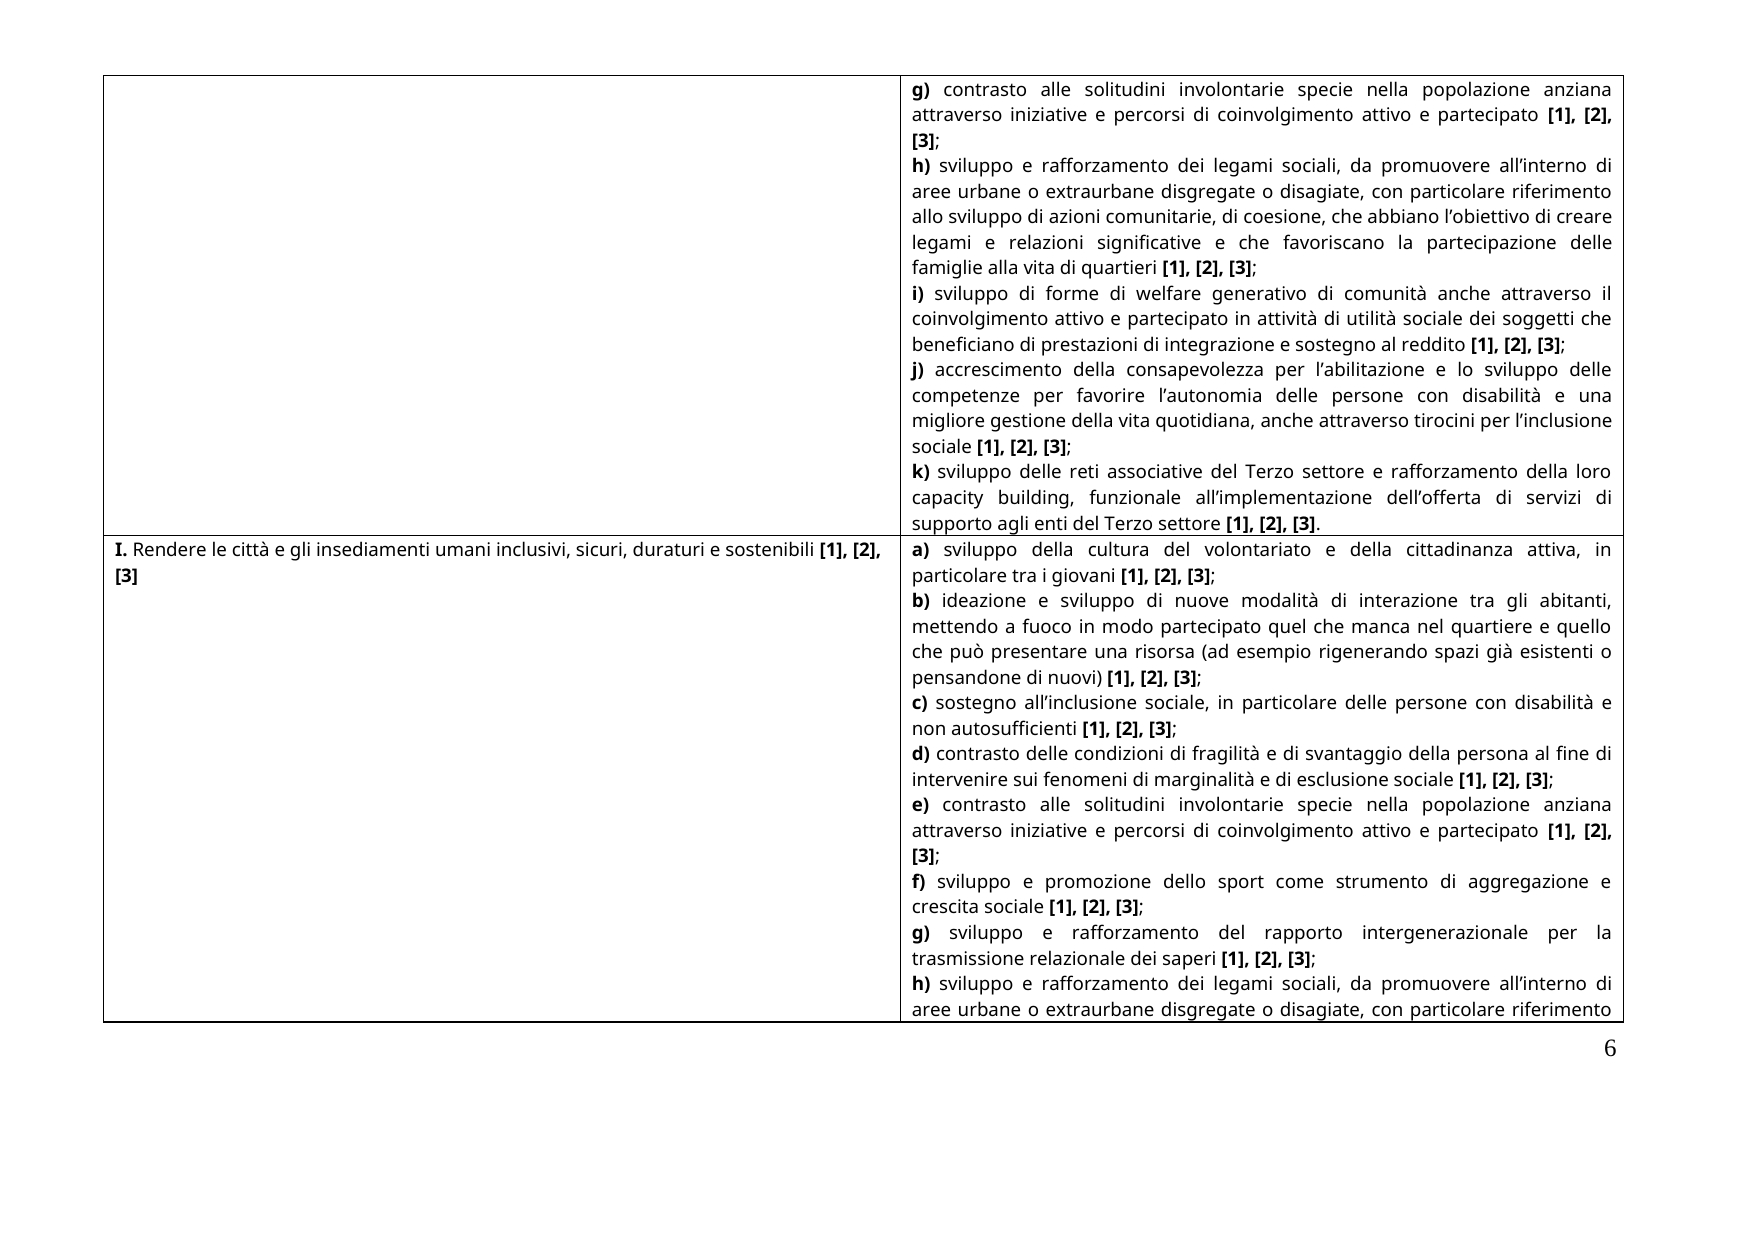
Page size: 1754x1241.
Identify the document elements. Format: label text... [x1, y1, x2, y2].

table_cell a) sviluppo della cultura del volontariato e della cittadinanza attiva, in particolare tra i giovani [1], [2], [3]; b) ideazione e sviluppo di nuove modalità di interazione tra gli abitanti, mettendo a fuoco in modo partecipato quel che manca nel quartiere e quello che può presentare una risorsa (ad esempio rigenerando spazi già esistenti o pensandone di nuovi) [1], [2], [3]; c) sostegno all’inclusione sociale, in particolare delle persone con disabilità e non autosufficienti [1], [2], [3]; d) contrasto delle condizioni di fragilità e di svantaggio della persona al fine di intervenire sui fenomeni di marginalità e di esclusione sociale [1], [2], [3]; e) contrasto alle solitudini involontarie specie nella popolazione anziana attraverso iniziative e percorsi di coinvolgimento attivo e partecipato [1], [2], [3]; f) sviluppo e promozione dello sport come strumento di aggregazione e crescita sociale [1], [2], [3]; g) sviluppo e rafforzamento del rapporto intergenerazionale per la trasmissione relazionale dei saperi [1], [2], [3]; h) sviluppo e rafforzamento dei legami sociali, da promuovere all’interno di aree urbane o extraurbane disgregate o disagiate, con particolare riferimento [901, 536, 1623, 1021]
table_cell [104, 76, 900, 535]
table_cell I. Rendere le città e gli insediamenti umani inclusivi, sicuri, duraturi e sostenibili [1], [2], [3] [104, 536, 900, 1021]
table_cell g) contrasto alle solitudini involontarie specie nella popolazione anziana attraverso iniziative e percorsi di coinvolgimento attivo e partecipato [1], [2], [3]; h) sviluppo e rafforzamento dei legami sociali, da promuovere all’interno di aree urbane o extraurbane disgregate o disagiate, con particolare riferimento allo sviluppo di azioni comunitarie, di coesione, che abbiano l’obiettivo di creare legami e relazioni significative e che favoriscano la partecipazione delle famiglie alla vita di quartieri [1], [2], [3]; i) sviluppo di forme di welfare generativo di comunità anche attraverso il coinvolgimento attivo e partecipato in attività di utilità sociale dei soggetti che beneficiano di prestazioni di integrazione e sostegno al reddito [1], [2], [3]; j) accrescimento della consapevolezza per l’abilitazione e lo sviluppo delle competenze per favorire l’autonomia delle persone con disabilità e una migliore gestione della vita quotidiana, anche attraverso tirocini per l’inclusione sociale [1], [2], [3]; k) sviluppo delle reti associative del Terzo settore e rafforzamento della loro capacity building, funzionale all’implementazione dell’offerta di servizi di supporto agli enti del Terzo settore [1], [2], [3]. [901, 76, 1623, 535]
